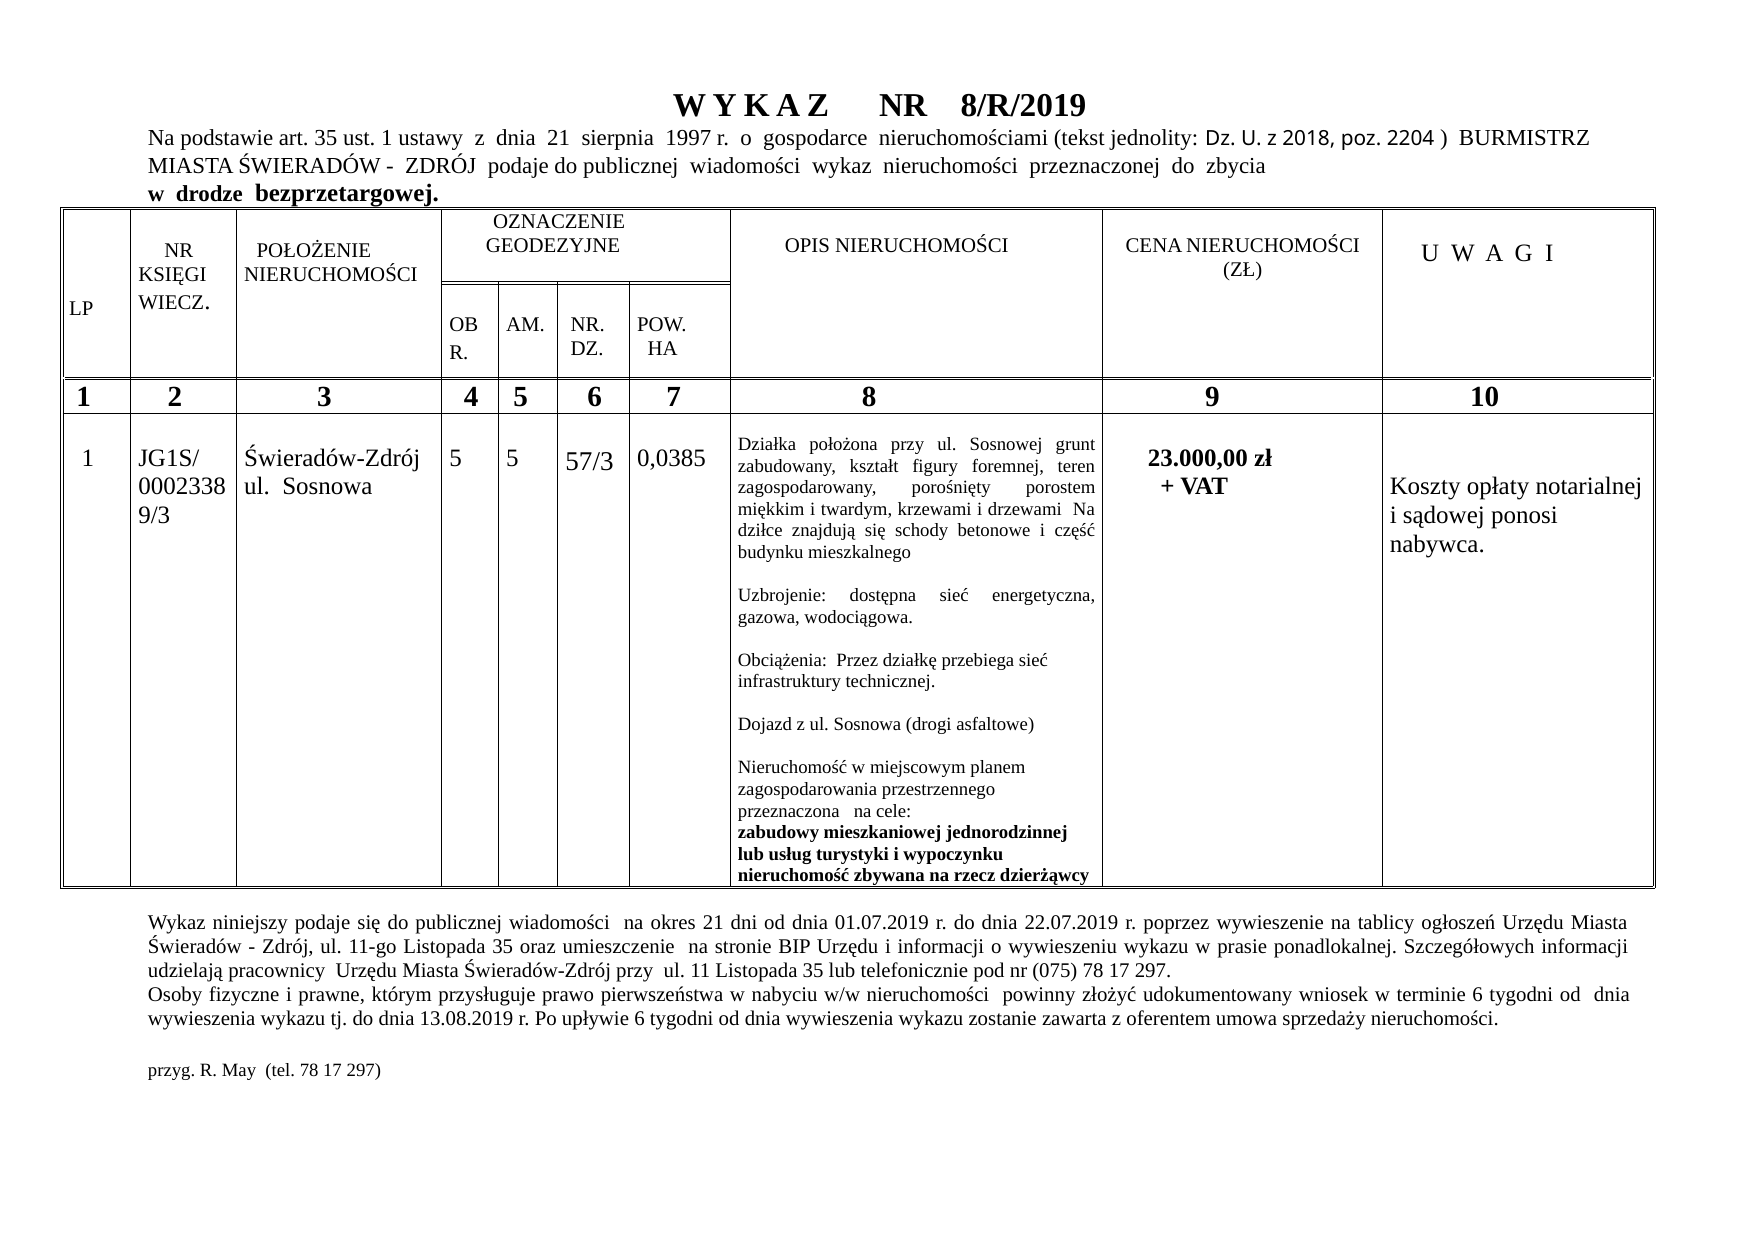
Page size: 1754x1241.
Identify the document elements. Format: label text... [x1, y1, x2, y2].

text w drodze bezprzetargowej. [148, 178, 1631, 207]
text Na podstawie art. 35 ust. 1 ustawy z dnia 21 sierpnia 1997 r. o gospodarce nieruchomościami (tekst jednolity: Dz. U. z 2018, poz. 2204 ) BURMISTRZ MIASTA ŚWIERADÓW - ZDRÓJ podaje do publicznej wiadomości wykaz nieruchomości przeznaczonej do zbycia [148, 123, 1631, 178]
table_cell Świeradów-Zdrój ul. Sosnowa [237, 414, 441, 886]
table_header oZNACZENIE gEODEZYJNE [442, 210, 730, 281]
table_header POŁOŻENIE NIERUCHOMOŚCI [237, 210, 441, 377]
table_cell 57/3 [558, 414, 629, 886]
table_cell Koszty opłaty notarialnej i sądowej ponosi nabywca. [1383, 414, 1653, 886]
table_cell 10 [1383, 377, 1654, 413]
table_cell 6 [558, 380, 629, 413]
table_cell 8 [731, 380, 1102, 413]
table_cell POW. Ha [630, 285, 730, 377]
table_cell 23.000,00 zł + VAT [1103, 414, 1382, 886]
text W Y K A Z NR 8/R/2019 [148, 85, 1631, 123]
table_cell AM. [499, 285, 557, 377]
text Wykaz niniejszy podaje się do publicznej wiadomości na okres 21 dni od dnia 01.07.2019 r. do dnia 22.07.2019 r. poprzez wywieszenie na tablicy ogłoszeń Urzędu Miasta Świeradów - Zdrój, ul. 11-go Listopada 35 oraz umieszczenie na stronie BIP Urzędu i informacji o wywieszeniu wykazu w prasie ponadlokalnej. Szczegółowych informacji udzielają pracownicy Urzędu Miasta Świeradów-Zdrój przy ul. 11 Listopada 35 lub telefonicznie pod nr (075) 78 17 297. [148, 910, 1631, 982]
text Osoby fizyczne i prawne, którym przysługuje prawo pierwszeństwa w nabyciu w/w nieruchomości powinny złożyć udokumentowany wniosek w terminie 6 tygodni od dnia wywieszenia wykazu tj. do dnia 13.08.2019 r. Po upływie 6 tygodni od dnia wywieszenia wykazu zostanie zawarta z oferentem umowa sprzedaży nieruchomości. [148, 982, 1631, 1030]
table_cell oBR. [442, 285, 498, 377]
table_cell 1 [62, 377, 130, 413]
table_cell 0,0385 [630, 414, 730, 886]
table_cell 1 [64, 414, 130, 886]
table_cell 9 [1103, 380, 1382, 413]
table_cell 5 [442, 414, 498, 886]
table_cell NR. DZ. [558, 285, 629, 377]
table_header nr Księgi Wiecz. [131, 210, 236, 377]
table_cell 5 [499, 380, 557, 413]
table_cell JG1S/00023389/3 [131, 414, 236, 886]
table_cell 4 [442, 380, 498, 413]
table_header OPIS NIERUCHOMOŚCI [731, 210, 1102, 377]
table_cell 2 [131, 380, 236, 413]
table_cell Działka położona przy ul. Sosnowej grunt zabudowany, kształt figury foremnej, teren zagospodarowany, porośnięty porostem miękkim i twardym, krzewami i drzewami Na dziłce znajdują się schody betonowe i część budynku mieszkalnego Uzbrojenie: dostępna sieć energetyczna, gazowa, wodociągowa. Obciążenia: Przez działkę przebiega sieć infrastruktury technicznej. Dojazd z ul. Sosnowa (drogi asfaltowe) Nieruchomość w miejscowym planem zagospodarowania przestrzennego przeznaczona na cele: zabudowy mieszkaniowej jednorodzinnej lub usług turystyki i wypoczynku nieruchomość zbywana na rzecz dzierżąwcy [731, 414, 1102, 886]
table_header Lp [64, 210, 130, 377]
table_cell 7 [630, 380, 730, 413]
table_header u w a g i [1383, 210, 1653, 377]
table_header CENA NIERUCHOMOŚCI (Zł) [1103, 210, 1382, 377]
table_cell 3 [237, 380, 441, 413]
table_cell 5 [499, 414, 557, 886]
text przyg. R. May (tel. 78 17 297) [148, 1059, 1631, 1080]
